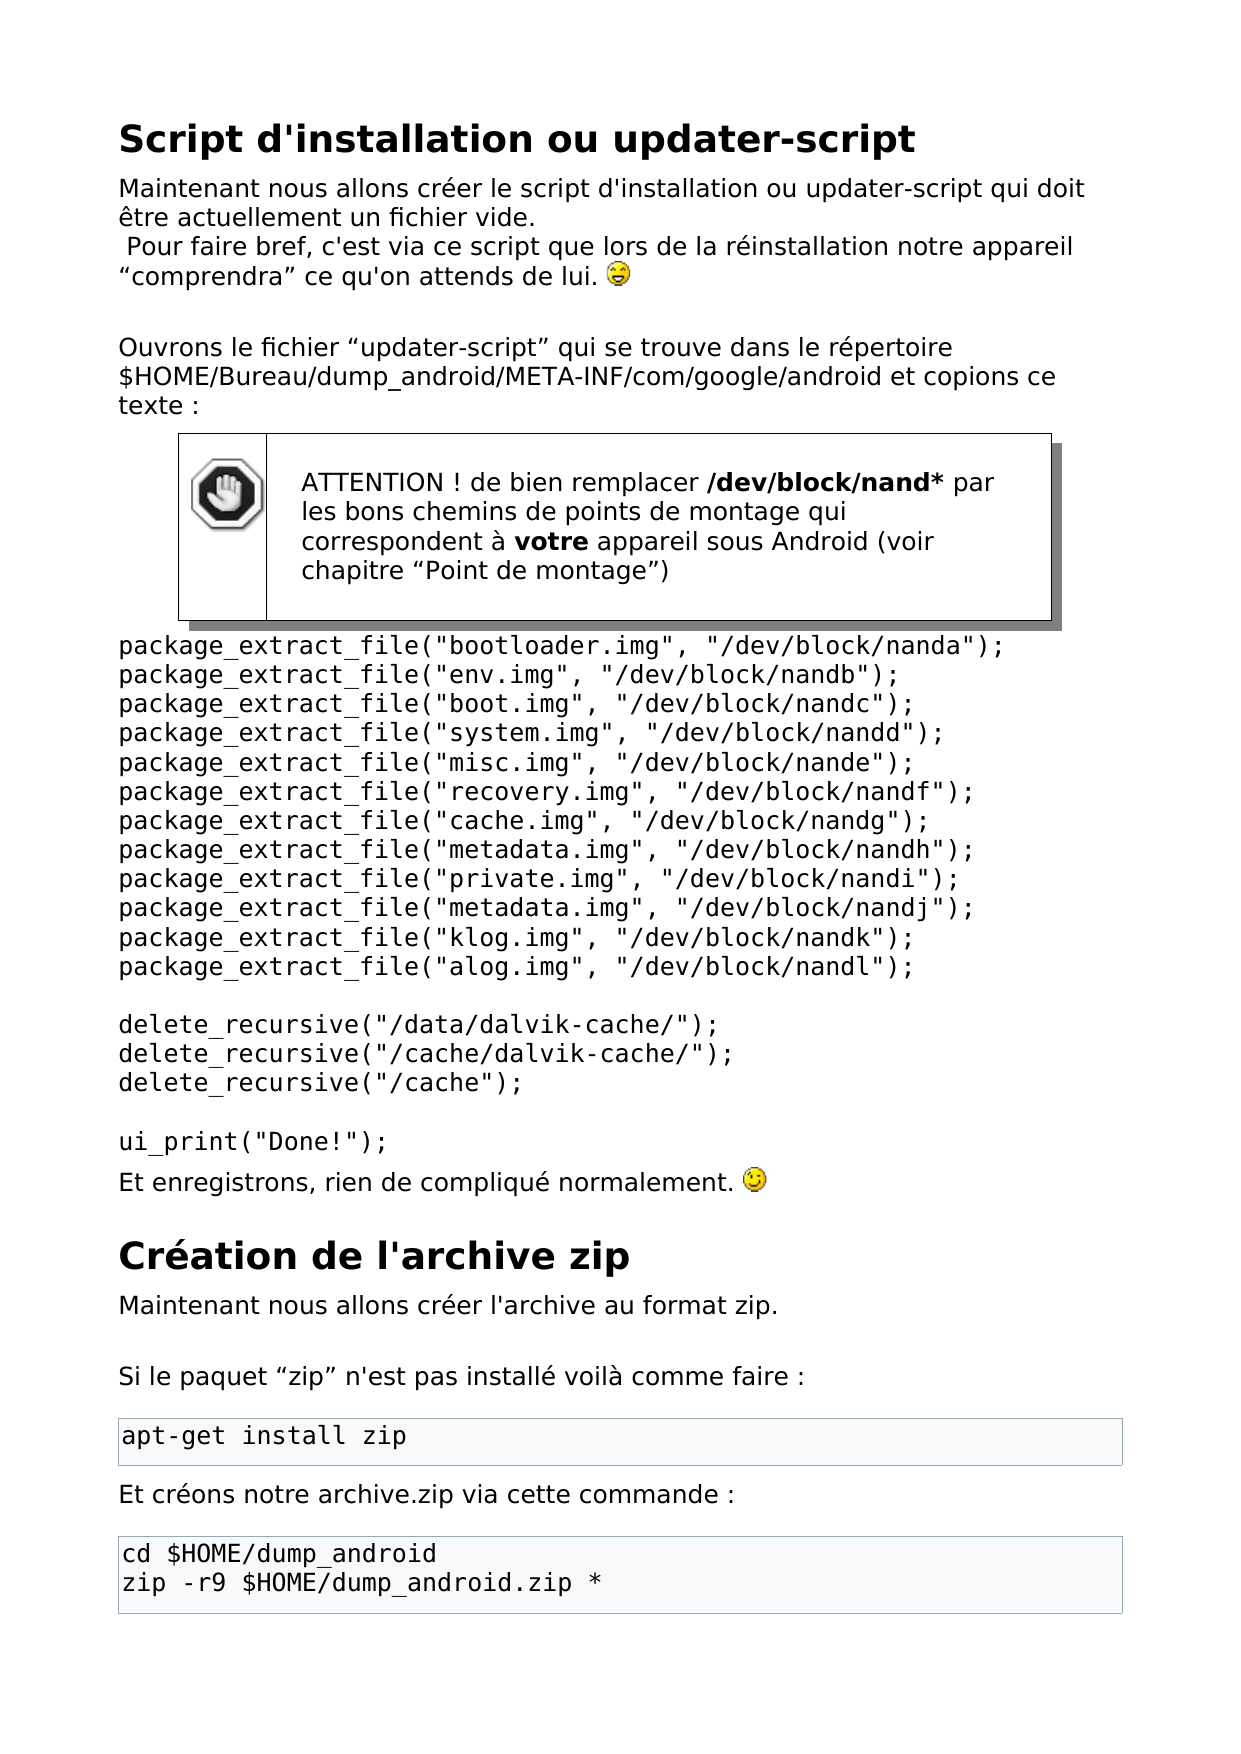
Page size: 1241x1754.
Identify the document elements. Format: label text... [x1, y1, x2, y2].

subtitle Script d'installation ou updater-script [118, 118, 1122, 162]
table_header ATTENTION ! de bien remplacer /dev/block/nand* par les bons chemins de points de montage qui correspondent à votre appareil sous Android (voir chapitre “Point de montage”) [267, 434, 1051, 620]
text Si le paquet “zip” n'est pas installé voilà comme faire : [118, 1362, 1122, 1391]
text Et créons notre archive.zip via cette commande : [118, 1480, 1122, 1509]
text Maintenant nous allons créer l'archive au format zip. [118, 1291, 1122, 1349]
text package_extract_file("bootloader.img", "/dev/block/nanda"); package_extract_file("env.img", "/dev/block/nandb"); package_extract_file("boot.img", "/dev/block/nandc"); package_extract_file("system.img", "/dev/block/nandd"); package_extract_file("misc.img", "/dev/block/nande"); package_extract_file("recovery.img", "/dev/block/nandf"); package_extract_file("cache.img", "/dev/block/nandg"); package_extract_file("metadata.img", "/dev/block/nandh"); package_extract_file("private.img", "/dev/block/nandi"); package_extract_file("metadata.img", "/dev/block/nandj"); package_extract_file("klog.img", "/dev/block/nandk"); package_extract_file("alog.img", "/dev/block/nandl"); delete_recursive("/data/dalvik-cache/"); delete_recursive("/cache/dalvik-cache/"); delete_recursive("/cache"); ui_print("Done!"); [118, 631, 1122, 1156]
table_header apt-get install zip [119, 1419, 1122, 1465]
text Ouvrons le fichier “updater-script” qui se trouve dans le répertoire $HOME/Bureau/dump_android/META-INF/com/google/android et copions ce texte : [118, 333, 1122, 420]
table_header [179, 434, 266, 620]
subtitle Création de l'archive zip [118, 1235, 1122, 1278]
text Et enregistrons, rien de compliqué normalement. [118, 1168, 1122, 1197]
picture [743, 1167, 767, 1192]
text Maintenant nous allons créer le script d'installation ou updater-script qui doit être actuellement un fichier vide. Pour faire bref, c'est via ce script que lors de la réinstallation notre appareil “comprendra” ce qu'on attends de lui. [118, 174, 1122, 320]
picture [606, 261, 631, 286]
table_header cd $HOME/dump_android zip -r9 $HOME/dump_android.zip * [119, 1537, 1122, 1612]
picture [190, 456, 266, 532]
